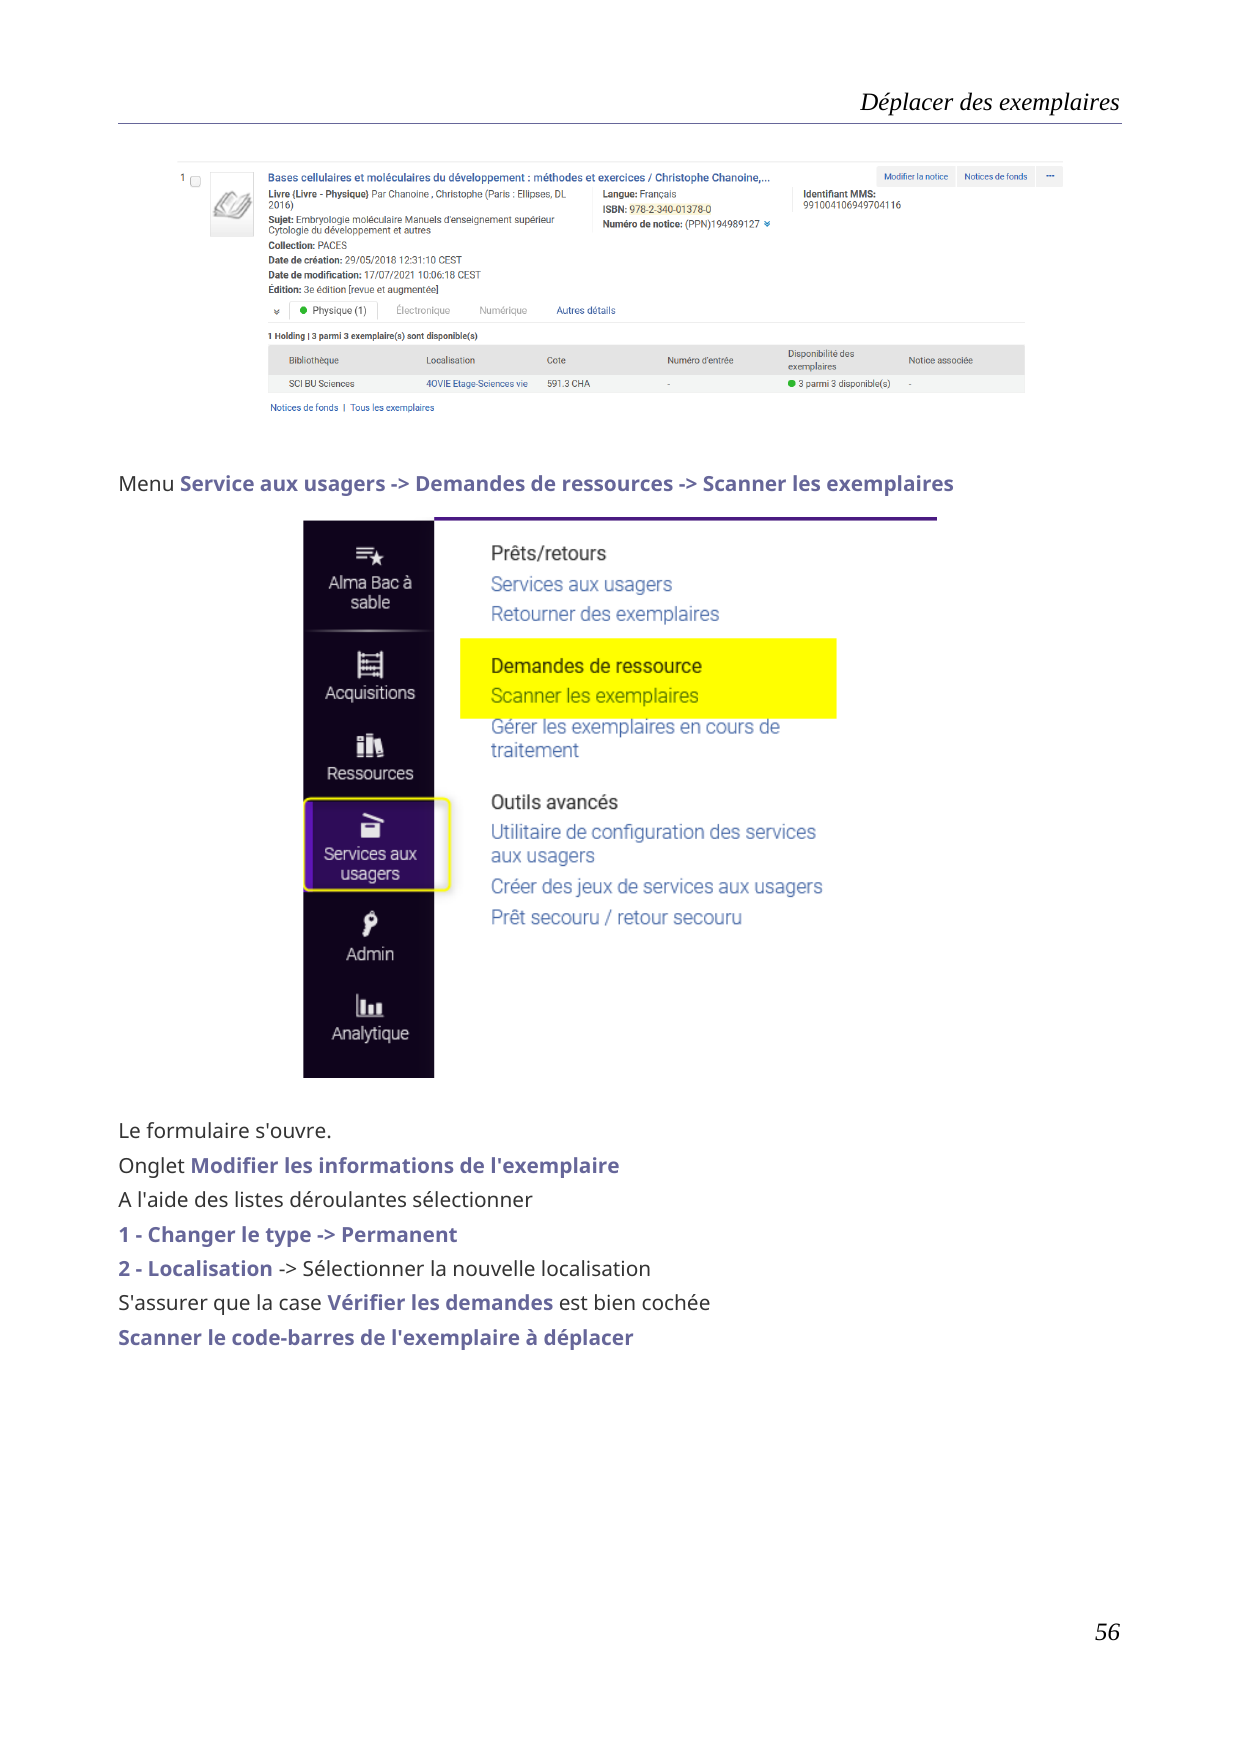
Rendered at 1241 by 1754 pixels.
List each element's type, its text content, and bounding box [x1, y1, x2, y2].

text 2 - Localisation -> Sélectionner la nouvelle localisation [118, 1254, 1122, 1282]
text A l'aide des listes déroulantes sélectionner [118, 1185, 1122, 1214]
text Le formulaire s'ouvre. [118, 1117, 1122, 1145]
text Scanner le code-barres de l'exemplaire à déplacer [118, 1323, 1122, 1351]
text Menu Service aux usagers -> Demandes de ressources -> Scanner les exemplaires [118, 469, 1122, 497]
text Onglet Modifier les informations de l'exemplaire [118, 1151, 1122, 1179]
text S'assurer que la case Vérifier les demandes est bien cochée [118, 1288, 1122, 1317]
text 1 - Changer le type -> Permanent [118, 1220, 1122, 1248]
picture [177, 161, 1063, 430]
picture [303, 517, 937, 1078]
